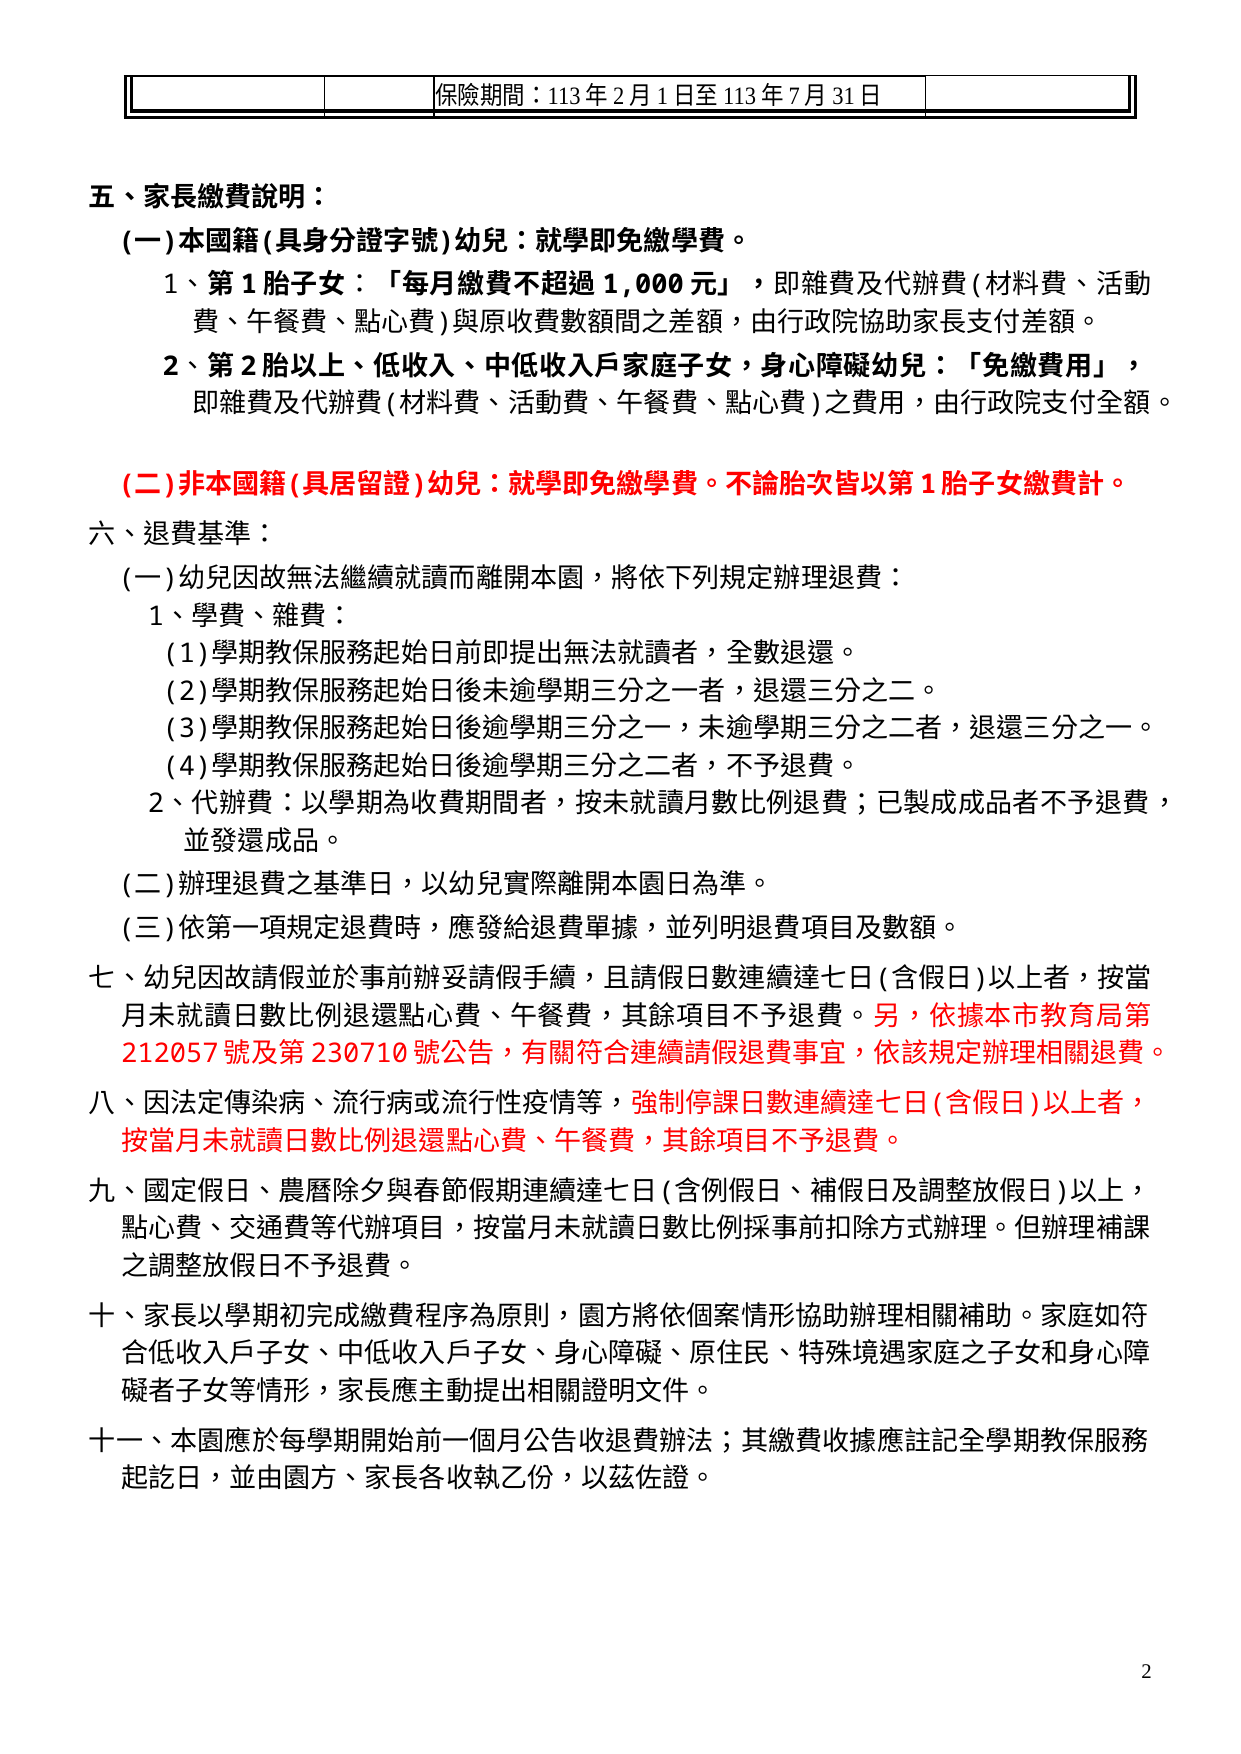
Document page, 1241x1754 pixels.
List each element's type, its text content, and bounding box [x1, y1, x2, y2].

text 六、退費基準： [89, 514, 1152, 551]
text (一)本國籍(具身分證字號)幼兒：就學即免繳學費。 [118, 220, 1152, 257]
text (一)幼兒因故無法繼續就讀而離開本園，將依下列規定辦理退費： [118, 557, 1152, 595]
text (三)依第一項規定退費時，應發給退費單據，並列明退費項目及數額。 [118, 907, 1152, 945]
text (1)學期教保服務起始日前即提出無法就讀者，全數退還。 [162, 632, 1152, 670]
text 十一、本園應於每學期開始前一個月公告收退費辦法；其繳費收據應註記全學期教保服務起訖日，並由園方、家長各收執乙份，以茲佐證。 [89, 1420, 1152, 1495]
text 七、幼兒因故請假並於事前辦妥請假手續，且請假日數連續達七日(含假日)以上者，按當月未就讀日數比例退還點心費、午餐費，其餘項目不予退費。另，依據本市教育局第212057號及第230710號公告，有關符合連續請假退費事宜，依該規定辦理相關退費。 [89, 957, 1152, 1070]
text 1、第1胎子女：「每月繳費不超過1,000元」，即雜費及代辦費(材料費、活動費、午餐費、點心費)與原收費數額間之差額，由行政院協助家長支付差額。 [162, 264, 1152, 339]
table_cell [133, 77, 324, 109]
text 八、因法定傳染病、流行病或流行性疫情等，強制停課日數連續達七日(含假日)以上者，按當月未就讀日數比例退還點心費、午餐費，其餘項目不予退費。 [89, 1082, 1152, 1157]
text (4)學期教保服務起始日後逾學期三分之二者，不予退費。 [162, 745, 1152, 782]
table_cell [325, 77, 433, 109]
text 2、第2胎以上、低收入、中低收入戶家庭子女，身心障礙幼兒：「免繳費用」，即雜費及代辦費(材料費、活動費、午餐費、點心費)之費用，由行政院支付全額。 [162, 345, 1152, 457]
text 九、國定假日、農曆除夕與春節假期連續達七日(含例假日、補假日及調整放假日)以上，點心費、交通費等代辦項目，按當月未就讀日數比例採事前扣除方式辦理。但辦理補課之調整放假日不予退費。 [89, 1170, 1152, 1282]
text 五、家長繳費說明： [89, 176, 1152, 214]
text (2)學期教保服務起始日後未逾學期三分之一者，退還三分之二。 [162, 670, 1152, 707]
text (二)辦理退費之基準日，以幼兒實際離開本園日為準。 [118, 864, 1152, 901]
text 1、學費、雜費： [148, 595, 1152, 632]
text 十、家長以學期初完成繳費程序為原則，園方將依個案情形協助辦理相關補助。家庭如符合低收入戶子女、中低收入戶子女、身心障礙、原住民、特殊境遇家庭之子女和身心障礙者子女等情形，家長應主動提出相關證明文件。 [89, 1295, 1152, 1407]
text (3)學期教保服務起始日後逾學期三分之一，未逾學期三分之二者，退還三分之一。 [162, 707, 1152, 745]
table_cell [926, 76, 1128, 109]
text 2、代辦費：以學期為收費期間者，按未就讀月數比例退費；已製成成品者不予退費，並發還成品。 [148, 782, 1152, 857]
text (二)非本國籍(具居留證)幼兒：就學即免繳學費。不論胎次皆以第1胎子女繳費計。 [118, 464, 1152, 501]
table_cell 保險期間：113年2月1日至113年7月31日 [435, 77, 925, 109]
